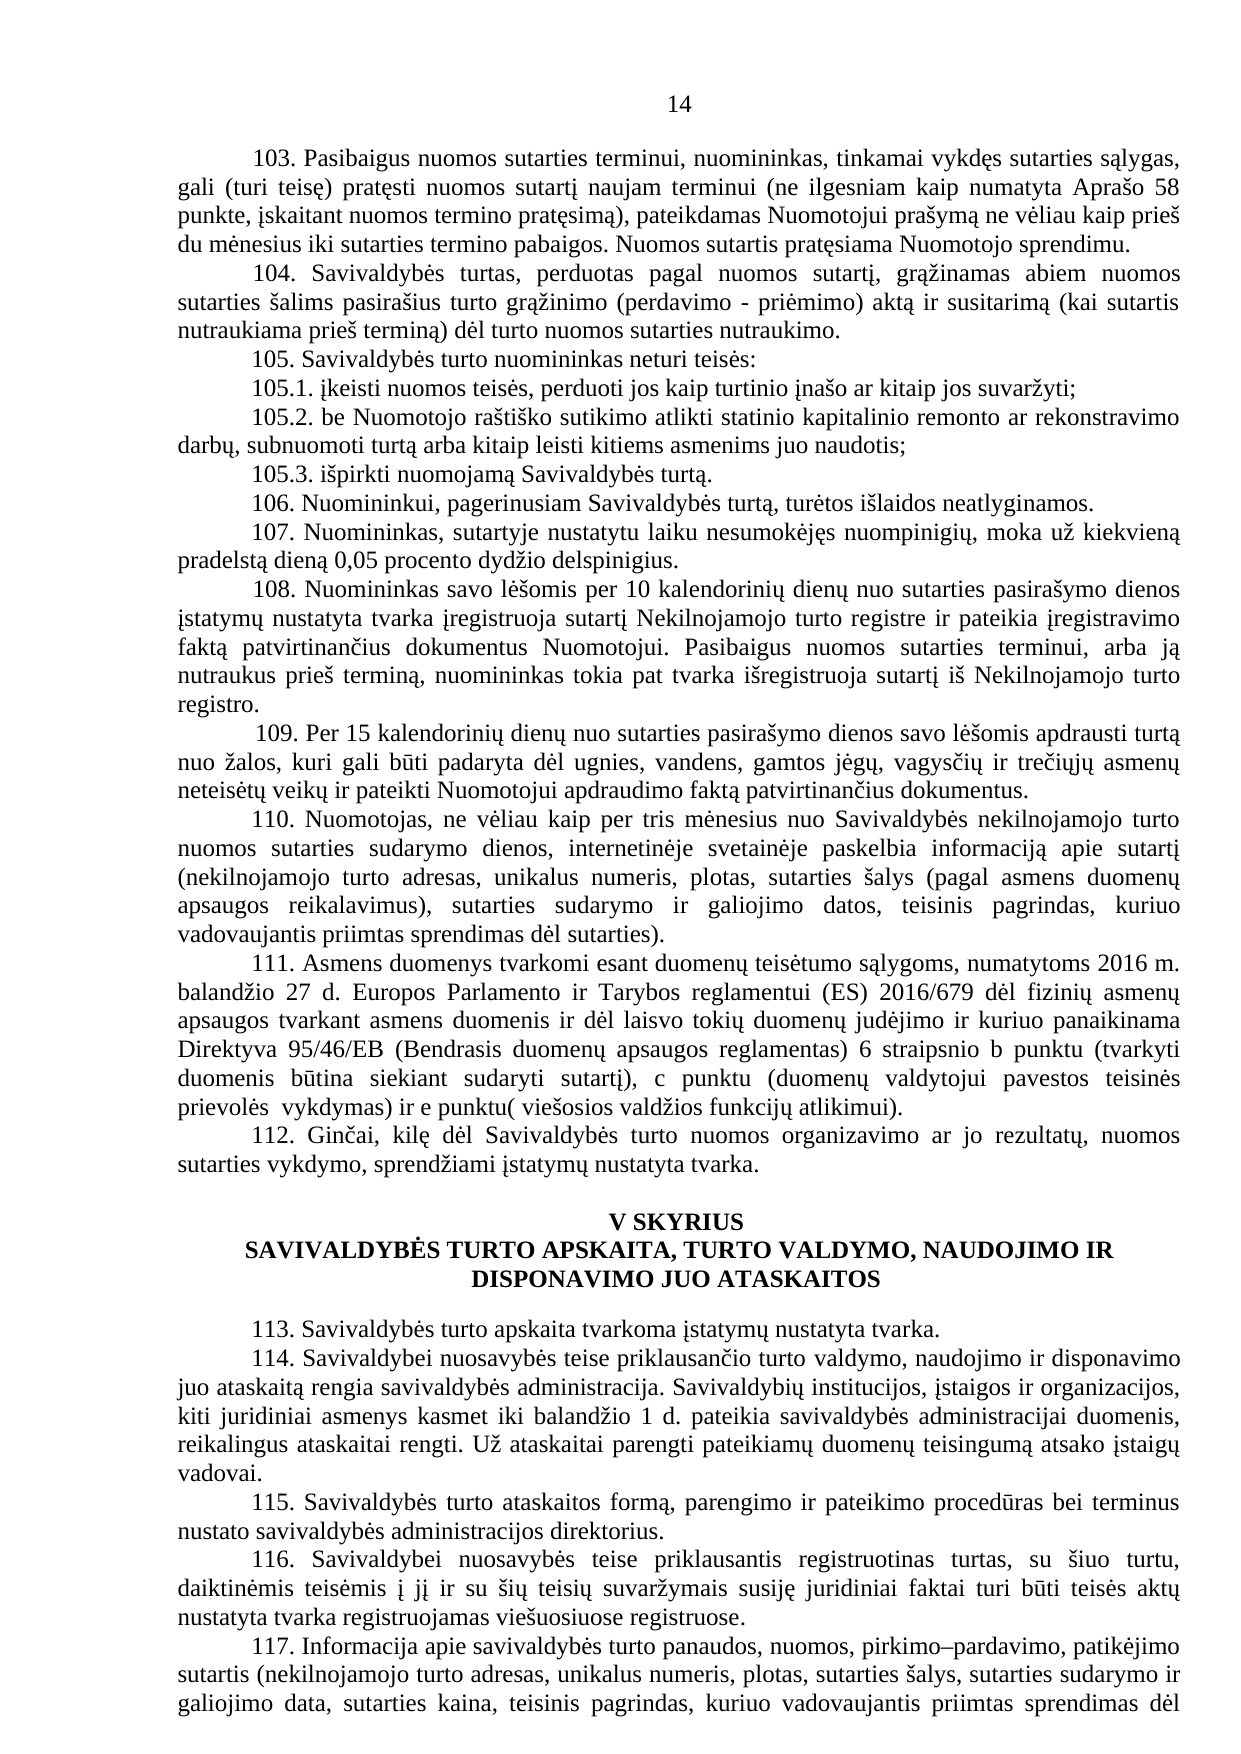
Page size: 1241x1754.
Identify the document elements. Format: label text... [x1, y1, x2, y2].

text 107. Nuomininkas, sutartyje nustatytu laiku nesumokėjęs nuompinigių, moka už kiekvieną pradelstą dieną 0,05 procento dydžio delspinigius. [177, 517, 1181, 574]
text 112. Ginčai, kilę dėl Savivaldybės turto nuomos organizavimo ar jo rezultatų, nuomos sutarties vykdymo, sprendžiami įstatymų nustatyta tvarka. [177, 1120, 1181, 1178]
text 116. Savivaldybei nuosavybės teise priklausantis registruotinas turtas, su šiuo turtu, daiktinėmis teisėmis į jį ir su šių teisių suvaržymais susiję juridiniai faktai turi būti teisės aktų nustatyta tvarka registruojamas viešuosiuose registruose. [177, 1544, 1181, 1631]
text 114. Savivaldybei nuosavybės teise priklausančio turto valdymo, naudojimo ir disponavimo juo ataskaitą rengia savivaldybės administracija. Savivaldybių institucijos, įstaigos ir organizacijos, kiti juridiniai asmenys kasmet iki balandžio 1 d. pateikia savivaldybės administracijai duomenis, reikalingus ataskaitai rengti. Už ataskaitai parengti pateikiamų duomenų teisingumą atsako įstaigų vadovai. [177, 1343, 1181, 1487]
text 104. Savivaldybės turtas, perduotas pagal nuomos sutartį, grąžinamas abiem nuomos sutarties šalims pasirašius turto grąžinimo (perdavimo - priėmimo) aktą ir susitarimą (kai sutartis nutraukiama prieš terminą) dėl turto nuomos sutarties nutraukimo. [177, 258, 1181, 344]
text 111. Asmens duomenys tvarkomi esant duomenų teisėtumo sąlygoms, numatytoms 2016 m. balandžio 27 d. Europos Parlamento ir Tarybos reglamentui (ES) 2016/679 dėl fizinių asmenų apsaugos tvarkant asmens duomenis ir dėl laisvo tokių duomenų judėjimo ir kuriuo panaikinama Direktyva 95/46/EB (Bendrasis duomenų apsaugos reglamentas) 6 straipsnio b punktu (tvarkyti duomenis būtina siekiant sudaryti sutartį), c punktu (duomenų valdytojui pavestos teisinės prievolės vykdymas) ir e punktu( viešosios valdžios funkcijų atlikimui). [177, 948, 1181, 1120]
text 110. Nuomotojas, ne vėliau kaip per tris mėnesius nuo Savivaldybės nekilnojamojo turto nuomos sutarties sudarymo dienos, internetinėje svetainėje paskelbia informaciją apie sutartį (nekilnojamojo turto adresas, unikalus numeris, plotas, sutarties šalys (pagal asmens duomenų apsaugos reikalavimus), sutarties sudarymo ir galiojimo datos, teisinis pagrindas, kuriuo vadovaujantis priimtas sprendimas dėl sutarties). [177, 804, 1181, 948]
text 113. Savivaldybės turto apskaita tvarkoma įstatymų nustatyta tvarka. [177, 1314, 1181, 1343]
text 103. Pasibaigus nuomos sutarties terminui, nuomininkas, tinkamai vykdęs sutarties sąlygas, gali (turi teisę) pratęsti nuomos sutartį naujam terminui (ne ilgesniam kaip numatyta Aprašo 58 punkte, įskaitant nuomos termino pratęsimą), pateikdamas Nuomotojui prašymą ne vėliau kaip prieš du mėnesius iki sutarties termino pabaigos. Nuomos sutartis pratęsiama Nuomotojo sprendimu. [177, 143, 1181, 258]
text 105.2. be Nuomotojo raštiško sutikimo atlikti statinio kapitalinio remonto ar rekonstravimo darbų, subnuomoti turtą arba kitaip leisti kitiems asmenims juo naudotis; [177, 402, 1181, 459]
text 109. Per 15 kalendorinių dienų nuo sutarties pasirašymo dienos savo lėšomis apdrausti turtą nuo žalos, kuri gali būti padaryta dėl ugnies, vandens, gamtos jėgų, vagysčių ir trečiųjų asmenų neteisėtų veikų ir pateikti Nuomotojui apdraudimo faktą patvirtinančius dokumentus. [177, 718, 1181, 804]
text 106. Nuomininkui, pagerinusiam Savivaldybės turtą, turėtos išlaidos neatlyginamos. [177, 488, 1181, 517]
text 105. Savivaldybės turto nuomininkas neturi teisės: [177, 344, 1181, 373]
text V SKYRIUS [177, 1207, 1181, 1235]
text 115. Savivaldybės turto ataskaitos formą, parengimo ir pateikimo procedūras bei terminus nustato savivaldybės administracijos direktorius. [177, 1487, 1181, 1544]
text 105.3. išpirkti nuomojamą Savivaldybės turtą. [177, 459, 1181, 488]
text 108. Nuomininkas savo lėšomis per 10 kalendorinių dienų nuo sutarties pasirašymo dienos įstatymų nustatyta tvarka įregistruoja sutartį Nekilnojamojo turto registre ir pateikia įregistravimo faktą patvirtinančius dokumentus Nuomotojui. Pasibaigus nuomos sutarties terminui, arba ją nutraukus prieš terminą, nuomininkas tokia pat tvarka išregistruoja sutartį iš Nekilnojamojo turto registro. [177, 574, 1181, 718]
text 105.1. įkeisti nuomos teisės, perduoti jos kaip turtinio įnašo ar kitaip jos suvaržyti; [177, 373, 1181, 402]
text SAVIVALDYBĖS TURTO APSKAITA, TURTO VALDYMO, NAUDOJIMO IR DISPONAVIMO JUO ATASKAITOS [177, 1235, 1181, 1293]
text 117. Informacija apie savivaldybės turto panaudos, nuomos, pirkimo–pardavimo, patikėjimo sutartis (nekilnojamojo turto adresas, unikalus numeris, plotas, sutarties šalys, sutarties sudarymo ir galiojimo data, sutarties kaina, teisinis pagrindas, kuriuo vadovaujantis priimtas sprendimas dėl [177, 1631, 1181, 1717]
